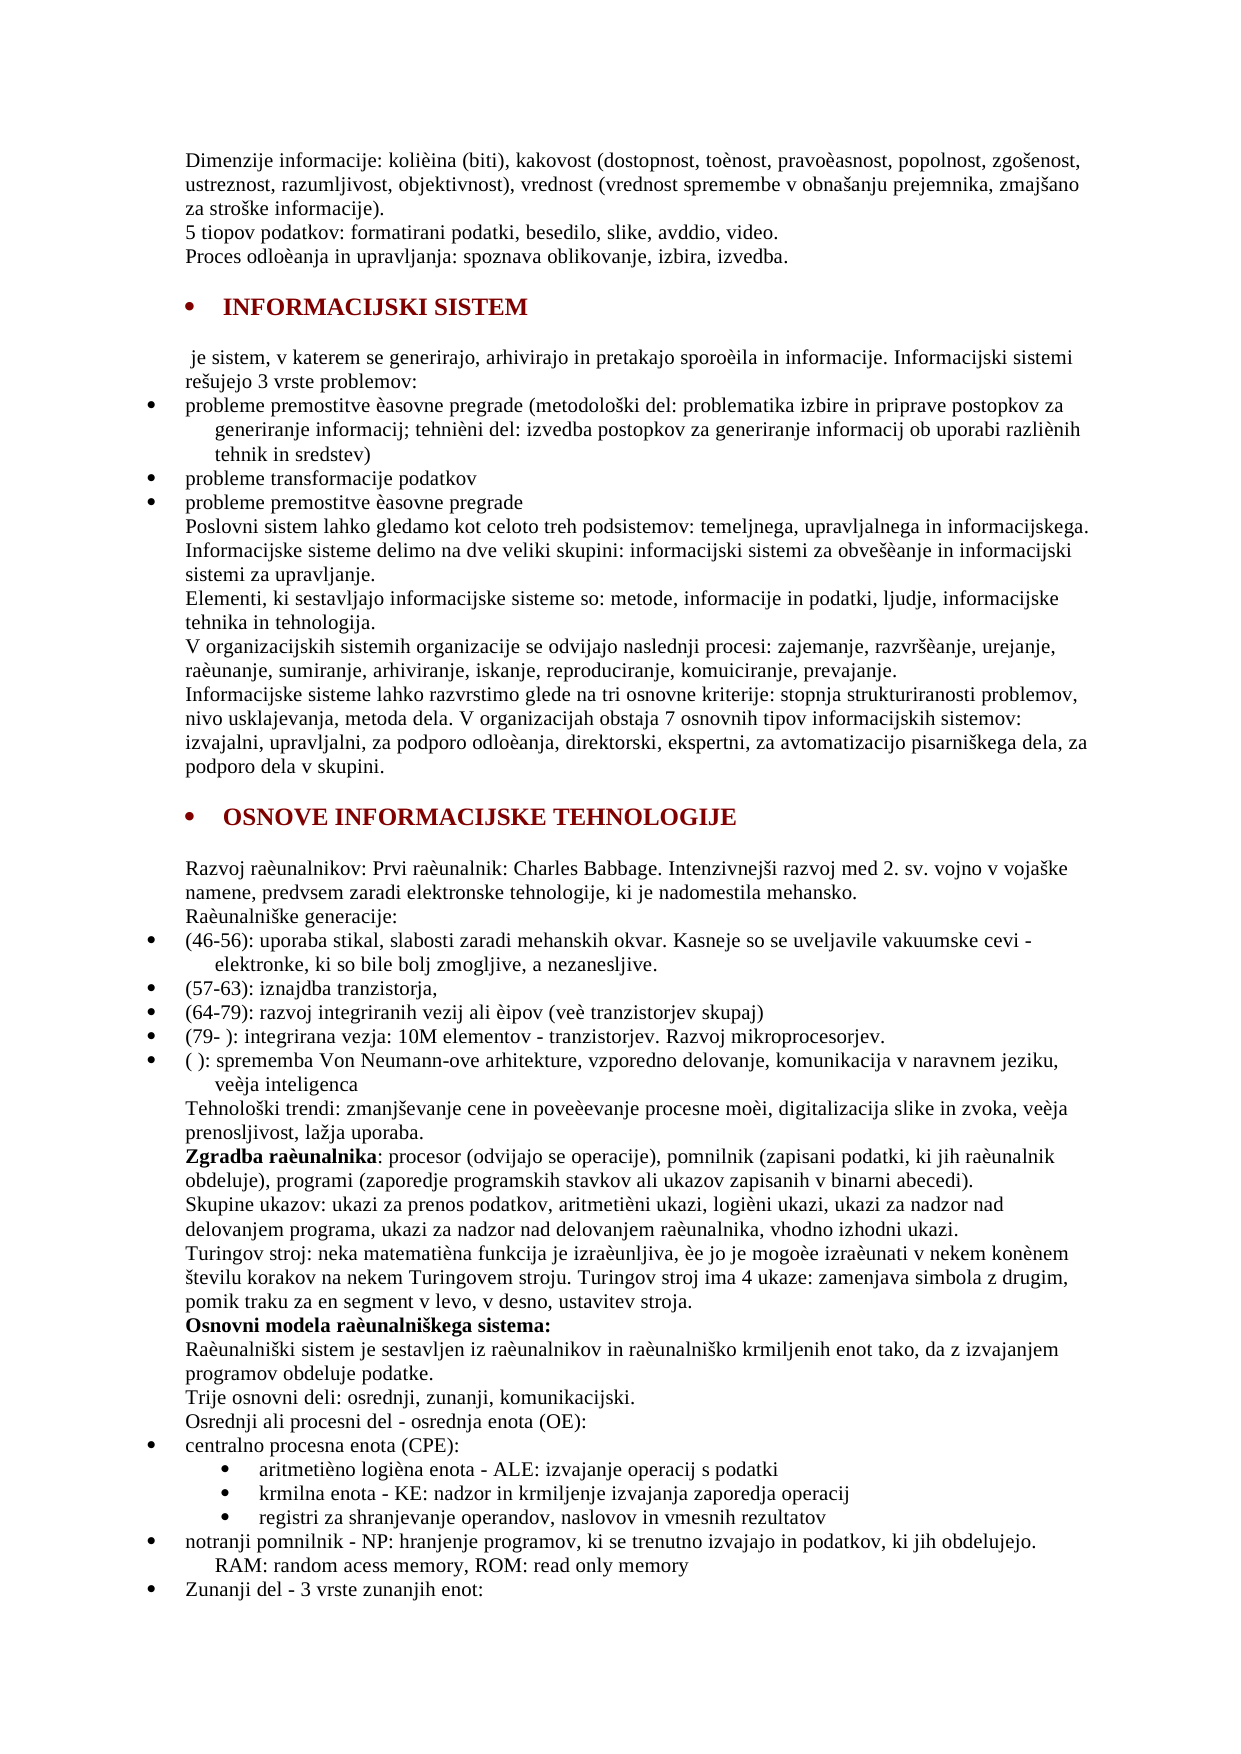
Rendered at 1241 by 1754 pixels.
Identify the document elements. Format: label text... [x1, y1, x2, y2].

list aritmetièno logièna enota - ALE: izvajanje operacij s podatki [221, 1457, 1093, 1481]
list probleme premostitve èasovne pregrade [148, 489, 1093, 513]
list probleme transformacije podatkov [148, 465, 1093, 489]
list Zgradba raèunalnika: procesor (odvijajo se operacije), pomnilnik (zapisani podatki, ki jih raèunalnik obdeluje), programi (zaporedje programskih stavkov ali ukazov zapisanih v binarni abecedi). [148, 1144, 1093, 1192]
list Skupine ukazov: ukazi za prenos podatkov, aritmetièni ukazi, logièni ukazi, ukazi za nadzor nad delovanjem programa, ukazi za nadzor nad delovanjem raèunalnika, vhodno izhodni ukazi. [148, 1192, 1093, 1240]
list Poslovni sistem lahko gledamo kot celoto treh podsistemov: temeljnega, upravljalnega in informacijskega. [148, 513, 1093, 538]
list 5 tiopov podatkov: formatirani podatki, besedilo, slike, avddio, video. [148, 220, 1093, 244]
list Turingov stroj: neka matematièna funkcija je izraèunljiva, èe jo je mogoèe izraèunati v nekem konènem številu korakov na nekem Turingovem stroju. Turingov stroj ima 4 ukaze: zamenjava simbola z drugim, pomik traku za en segment v levo, v desno, ustavitev stroja. [148, 1240, 1093, 1313]
list Informacijske sisteme delimo na dve veliki skupini: informacijski sistemi za obvešèanje in informacijski sistemi za upravljanje. [148, 538, 1093, 586]
list (46-56): uporaba stikal, slabosti zaradi mehanskih okvar. Kasneje so se uveljavile vakuumske cevi - elektronke, ki so bile bolj zmogljive, a nezanesljive. [148, 928, 1093, 976]
list Raèunalniške generacije: [148, 903, 1093, 928]
list Razvoj raèunalnikov: Prvi raèunalnik: Charles Babbage. Intenzivnejši razvoj med 2. sv. vojno v vojaške namene, predvsem zaradi elektronske tehnologije, ki je nadomestila mehansko. [148, 855, 1093, 903]
list ( ): sprememba Von Neumann-ove arhitekture, vzporedno delovanje, komunikacija v naravnem jeziku, veèja inteligenca [148, 1048, 1093, 1096]
list Zunanji del - 3 vrste zunanjih enot: [148, 1577, 1093, 1601]
list INFORMACIJSKI SISTEM [185, 292, 1093, 321]
list (79- ): integrirana vezja: 10M elementov - tranzistorjev. Razvoj mikroprocesorjev. [148, 1024, 1093, 1048]
list Raèunalniški sistem je sestavljen iz raèunalnikov in raèunalniško krmiljenih enot tako, da z izvajanjem programov obdeluje podatke. [148, 1337, 1093, 1385]
list probleme premostitve èasovne pregrade (metodološki del: problematika izbire in priprave postopkov za generiranje informacij; tehnièni del: izvedba postopkov za generiranje informacij ob uporabi razliènih tehnik in sredstev) [148, 393, 1093, 465]
list registri za shranjevanje operandov, naslovov in vmesnih rezultatov [221, 1505, 1093, 1529]
list OSNOVE INFORMACIJSKE TEHNOLOGIJE [185, 802, 1093, 831]
list Elementi, ki sestavljajo informacijske sisteme so: metode, informacije in podatki, ljudje, informacijske tehnika in tehnologija. [148, 586, 1093, 634]
list centralno procesna enota (CPE): [148, 1433, 1093, 1457]
list V organizacijskih sistemih organizacije se odvijajo naslednji procesi: zajemanje, razvršèanje, urejanje, raèunanje, sumiranje, arhiviranje, iskanje, reproduciranje, komuiciranje, prevajanje. [148, 634, 1093, 682]
list Tehnološki trendi: zmanjševanje cene in poveèevanje procesne moèi, digitalizacija slike in zvoka, veèja prenosljivost, lažja uporaba. [148, 1096, 1093, 1144]
list je sistem, v katerem se generirajo, arhivirajo in pretakajo sporoèila in informacije. Informacijski sistemi rešujejo 3 vrste problemov: [148, 345, 1093, 393]
list (64-79): razvoj integriranih vezij ali èipov (veè tranzistorjev skupaj) [148, 1000, 1093, 1024]
list Dimenzije informacije: kolièina (biti), kakovost (dostopnost, toènost, pravoèasnost, popolnost, zgošenost, ustreznost, razumljivost, objektivnost), vrednost (vrednost spremembe v obnašanju prejemnika, zmajšano za stroške informacije). [148, 148, 1093, 220]
list Osrednji ali procesni del - osrednja enota (OE): [148, 1409, 1093, 1433]
list Proces odloèanja in upravljanja: spoznava oblikovanje, izbira, izvedba. [148, 244, 1093, 268]
list notranji pomnilnik - NP: hranjenje programov, ki se trenutno izvajajo in podatkov, ki jih obdelujejo. RAM: random acess memory, ROM: read only memory [148, 1529, 1093, 1577]
list krmilna enota - KE: nadzor in krmiljenje izvajanja zaporedja operacij [221, 1481, 1093, 1505]
list (57-63): iznajdba tranzistorja, [148, 976, 1093, 1000]
list Trije osnovni deli: osrednji, zunanji, komunikacijski. [148, 1385, 1093, 1409]
list Informacijske sisteme lahko razvrstimo glede na tri osnovne kriterije: stopnja strukturiranosti problemov, nivo usklajevanja, metoda dela. V organizacijah obstaja 7 osnovnih tipov informacijskih sistemov: izvajalni, upravljalni, za podporo odloèanja, direktorski, ekspertni, za avtomatizacijo pisarniškega dela, za podporo dela v skupini. [148, 682, 1093, 778]
list Osnovni modela raèunalniškega sistema: [148, 1313, 1093, 1337]
